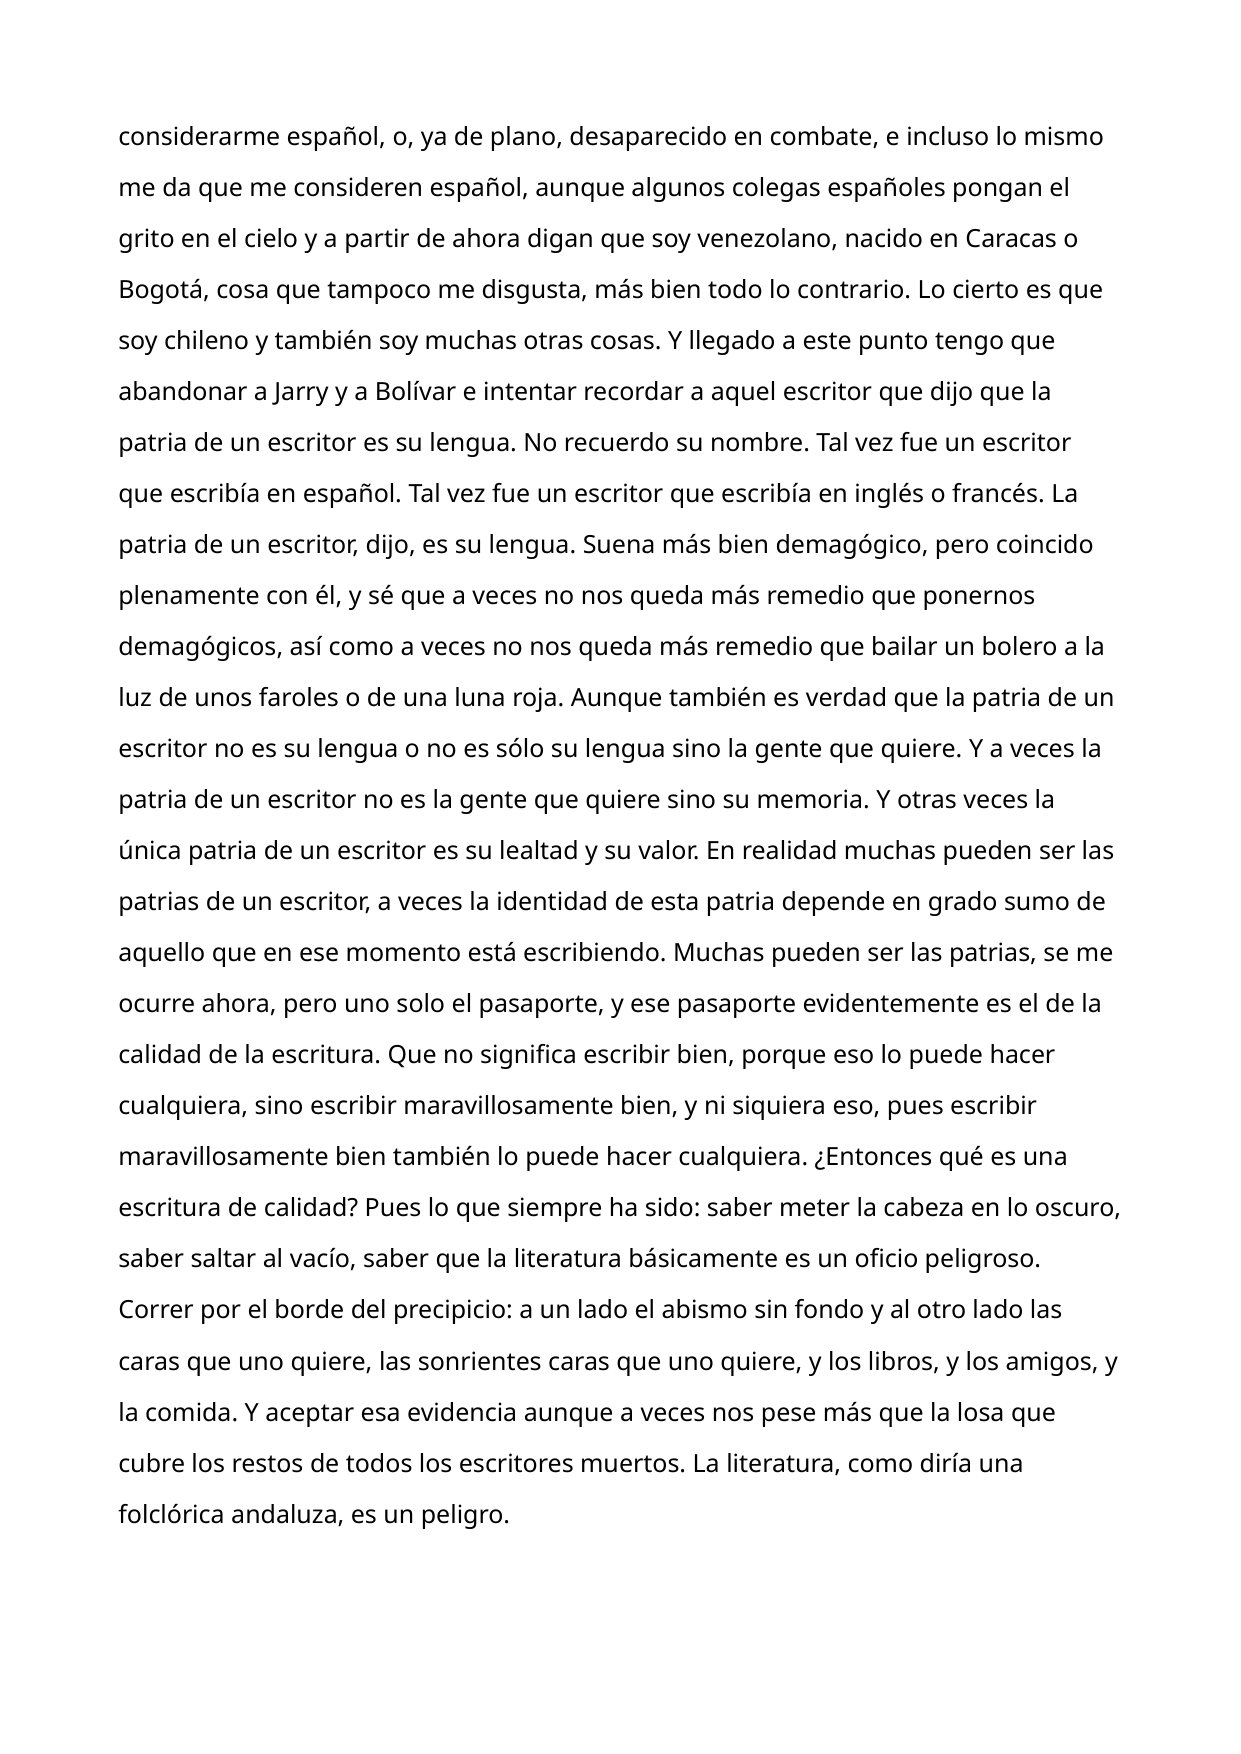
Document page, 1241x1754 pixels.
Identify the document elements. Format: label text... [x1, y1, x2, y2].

text considerarme español, o, ya de plano, desaparecido en combate, e incluso lo mismo me da que me consideren español, aunque algunos colegas españoles pongan el grito en el cielo y a partir de ahora digan que soy venezolano, nacido en Caracas o Bogotá, cosa que tampoco me disgusta, más bien todo lo contrario. Lo cierto es que soy chileno y también soy muchas otras cosas. Y llegado a este punto tengo que abandonar a Jarry y a Bolívar e intentar recordar a aquel escritor que dijo que la patria de un escritor es su lengua. No recuerdo su nombre. Tal vez fue un escritor que escribía en español. Tal vez fue un escritor que escribía en inglés o francés. La patria de un escritor, dijo, es su lengua. Suena más bien demagógico, pero coincido plenamente con él, y sé que a veces no nos queda más remedio que ponernos demagógicos, así como a veces no nos queda más remedio que bailar un bolero a la luz de unos faroles o de una luna roja. Aunque también es verdad que la patria de un escritor no es su lengua o no es sólo su lengua sino la gente que quiere. Y a veces la patria de un escritor no es la gente que quiere sino su memoria. Y otras veces la única patria de un escritor es su lealtad y su valor. En realidad muchas pueden ser las patrias de un escritor, a veces la identidad de esta patria depende en grado sumo de aquello que en ese momento está escribiendo. Muchas pueden ser las patrias, se me ocurre ahora, pero uno solo el pasaporte, y ese pasaporte evidentemente es el de la calidad de la escritura. Que no significa escribir bien, porque eso lo puede hacer cualquiera, sino escribir maravillosamente bien, y ni siquiera eso, pues escribir maravillosamente bien también lo puede hacer cualquiera. ¿Entonces qué es una escritura de calidad? Pues lo que siempre ha sido: saber meter la cabeza en lo oscuro, saber saltar al vacío, saber que la literatura básicamente es un oficio peligroso. Correr por el borde del precipicio: a un lado el abismo sin fondo y al otro lado las caras que uno quiere, las sonrientes caras que uno quiere, y los libros, y los amigos, y la comida. Y aceptar esa evidencia aunque a veces nos pese más que la losa que cubre los restos de todos los escritores muertos. La literatura, como diría una folclórica andaluza, es un peligro. [118, 118, 1122, 1530]
